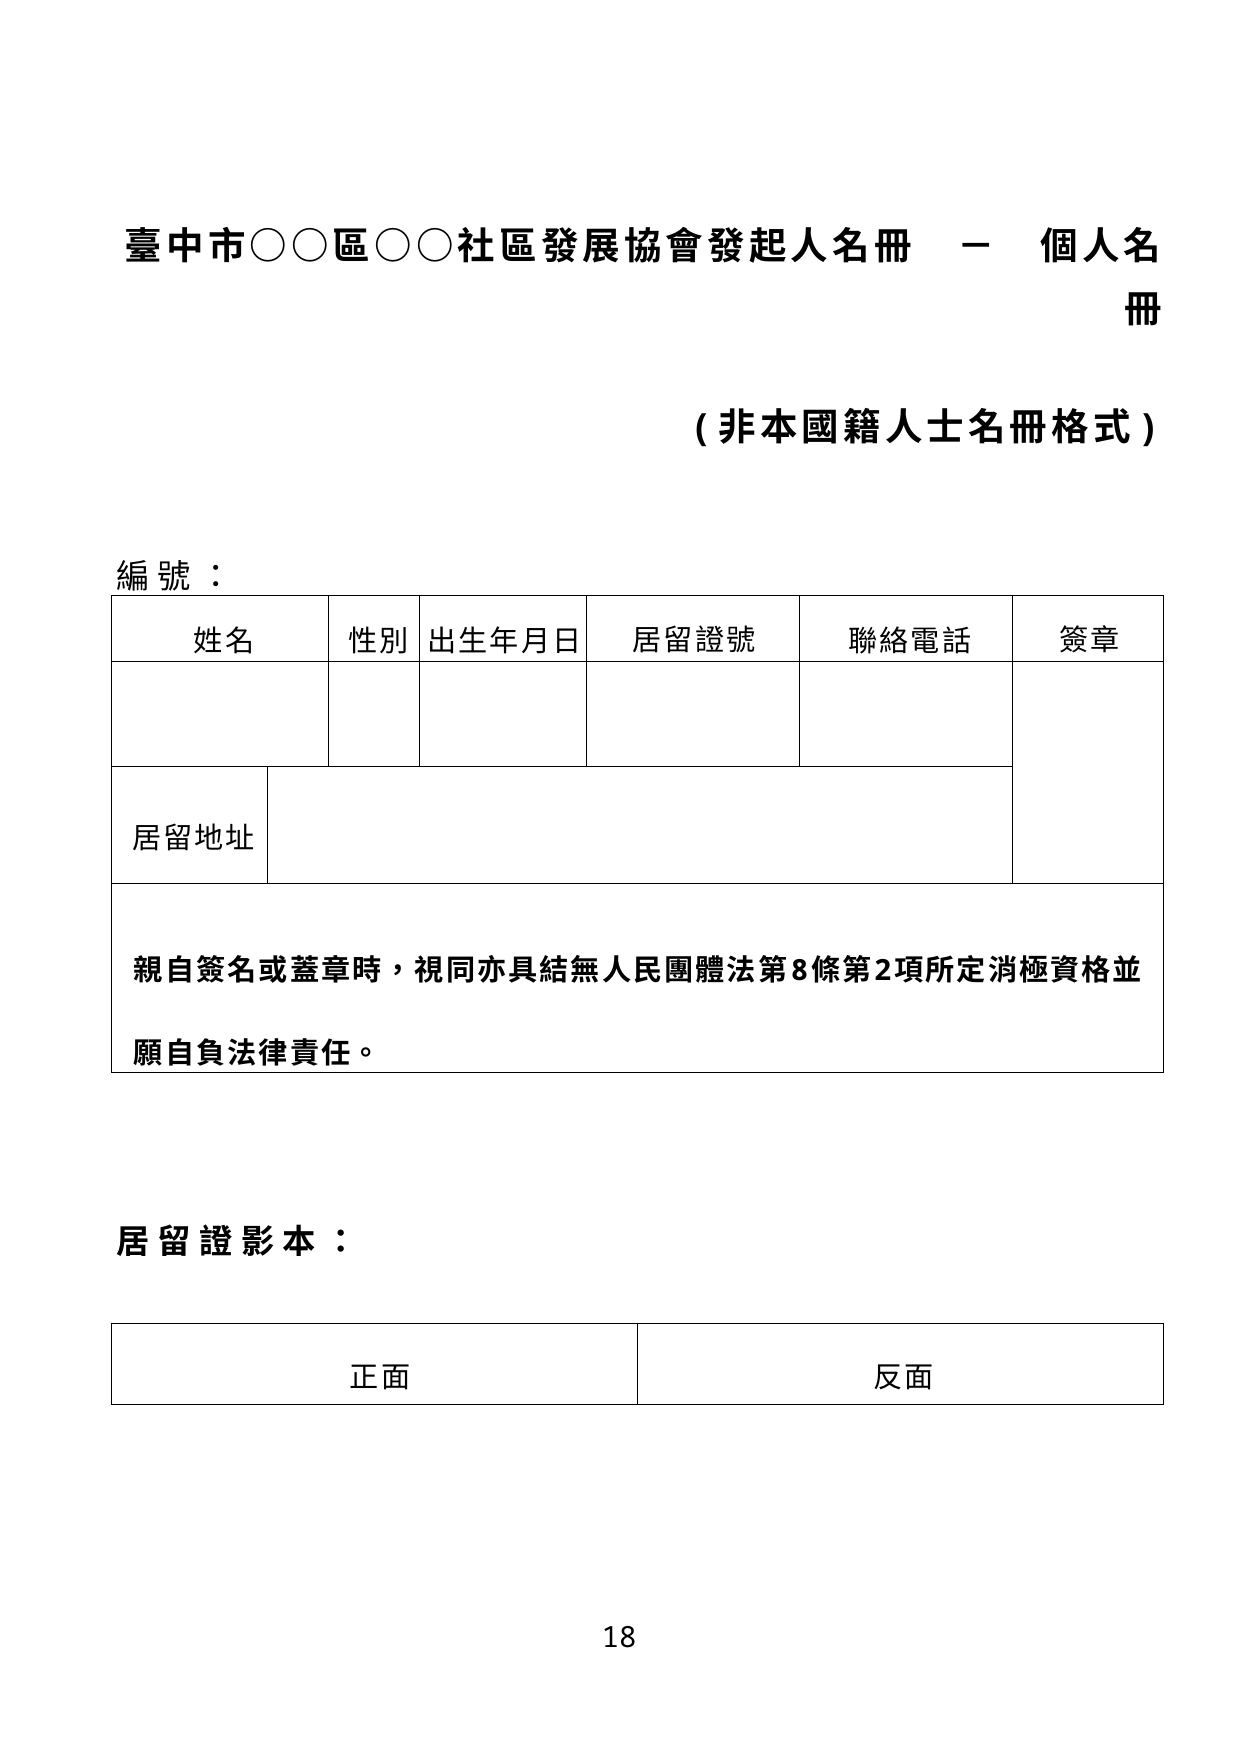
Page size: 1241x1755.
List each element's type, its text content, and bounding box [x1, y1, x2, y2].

table_cell 居留地址 [112, 767, 267, 883]
table_cell [587, 662, 799, 766]
text 編號： [112, 533, 1164, 595]
table_header 姓名 [112, 596, 328, 661]
text (非本國籍人士名冊格式) [112, 345, 1164, 470]
table_cell [268, 767, 1012, 883]
table_cell [800, 662, 1012, 766]
table_cell [1013, 662, 1163, 883]
table_header 反面 [638, 1324, 1163, 1404]
table_header 居留證號 統一編號 [587, 596, 799, 661]
table_header 聯絡電話 [800, 596, 1012, 661]
table_cell [420, 662, 586, 766]
table_cell 親自簽名或蓋章時，視同亦具結無人民團體法第8條第2項所定消極資格並願自負法律責任。 [112, 884, 1163, 1072]
text 居留證影本： [112, 1198, 1164, 1260]
table_cell [112, 662, 328, 766]
table_header 性別 [329, 596, 419, 661]
text 臺中市○○區○○社區發展協會發起人名冊 － 個人名冊 [112, 202, 1164, 327]
table_header 簽章 或蓋章 [1013, 596, 1163, 661]
table_header 出生年月日 [420, 596, 586, 661]
table_header 正面 [112, 1324, 637, 1404]
table_cell [329, 662, 419, 766]
